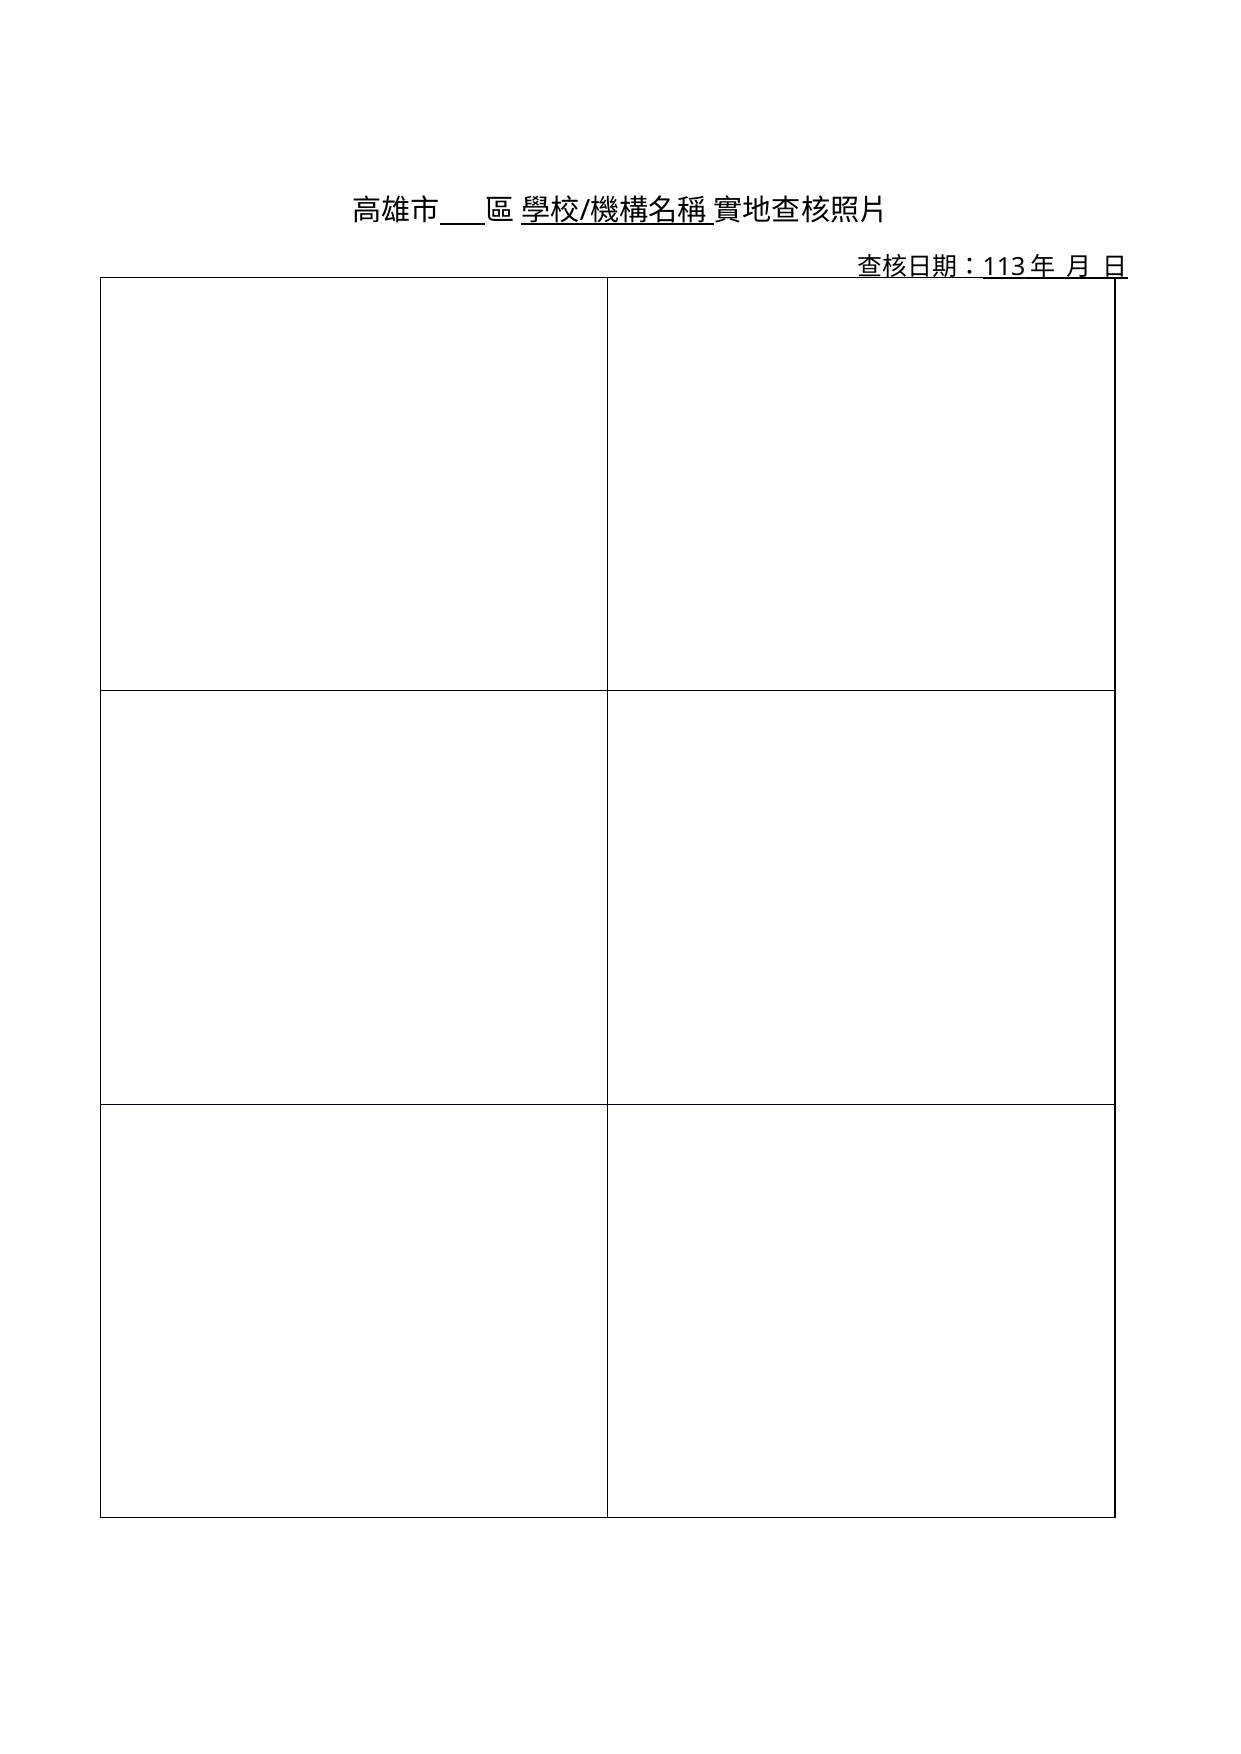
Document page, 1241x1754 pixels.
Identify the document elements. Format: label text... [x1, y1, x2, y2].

text 高雄市 區 學校/機構名稱 實地查核照片 [112, 164, 1128, 239]
table_header [101, 278, 607, 690]
table_header [608, 278, 1114, 690]
table_cell [101, 691, 607, 1104]
table_cell [608, 1105, 1114, 1517]
table_cell [101, 1105, 607, 1517]
table_cell [608, 691, 1114, 1104]
text 查核日期：113年 月 日 [112, 239, 1128, 277]
